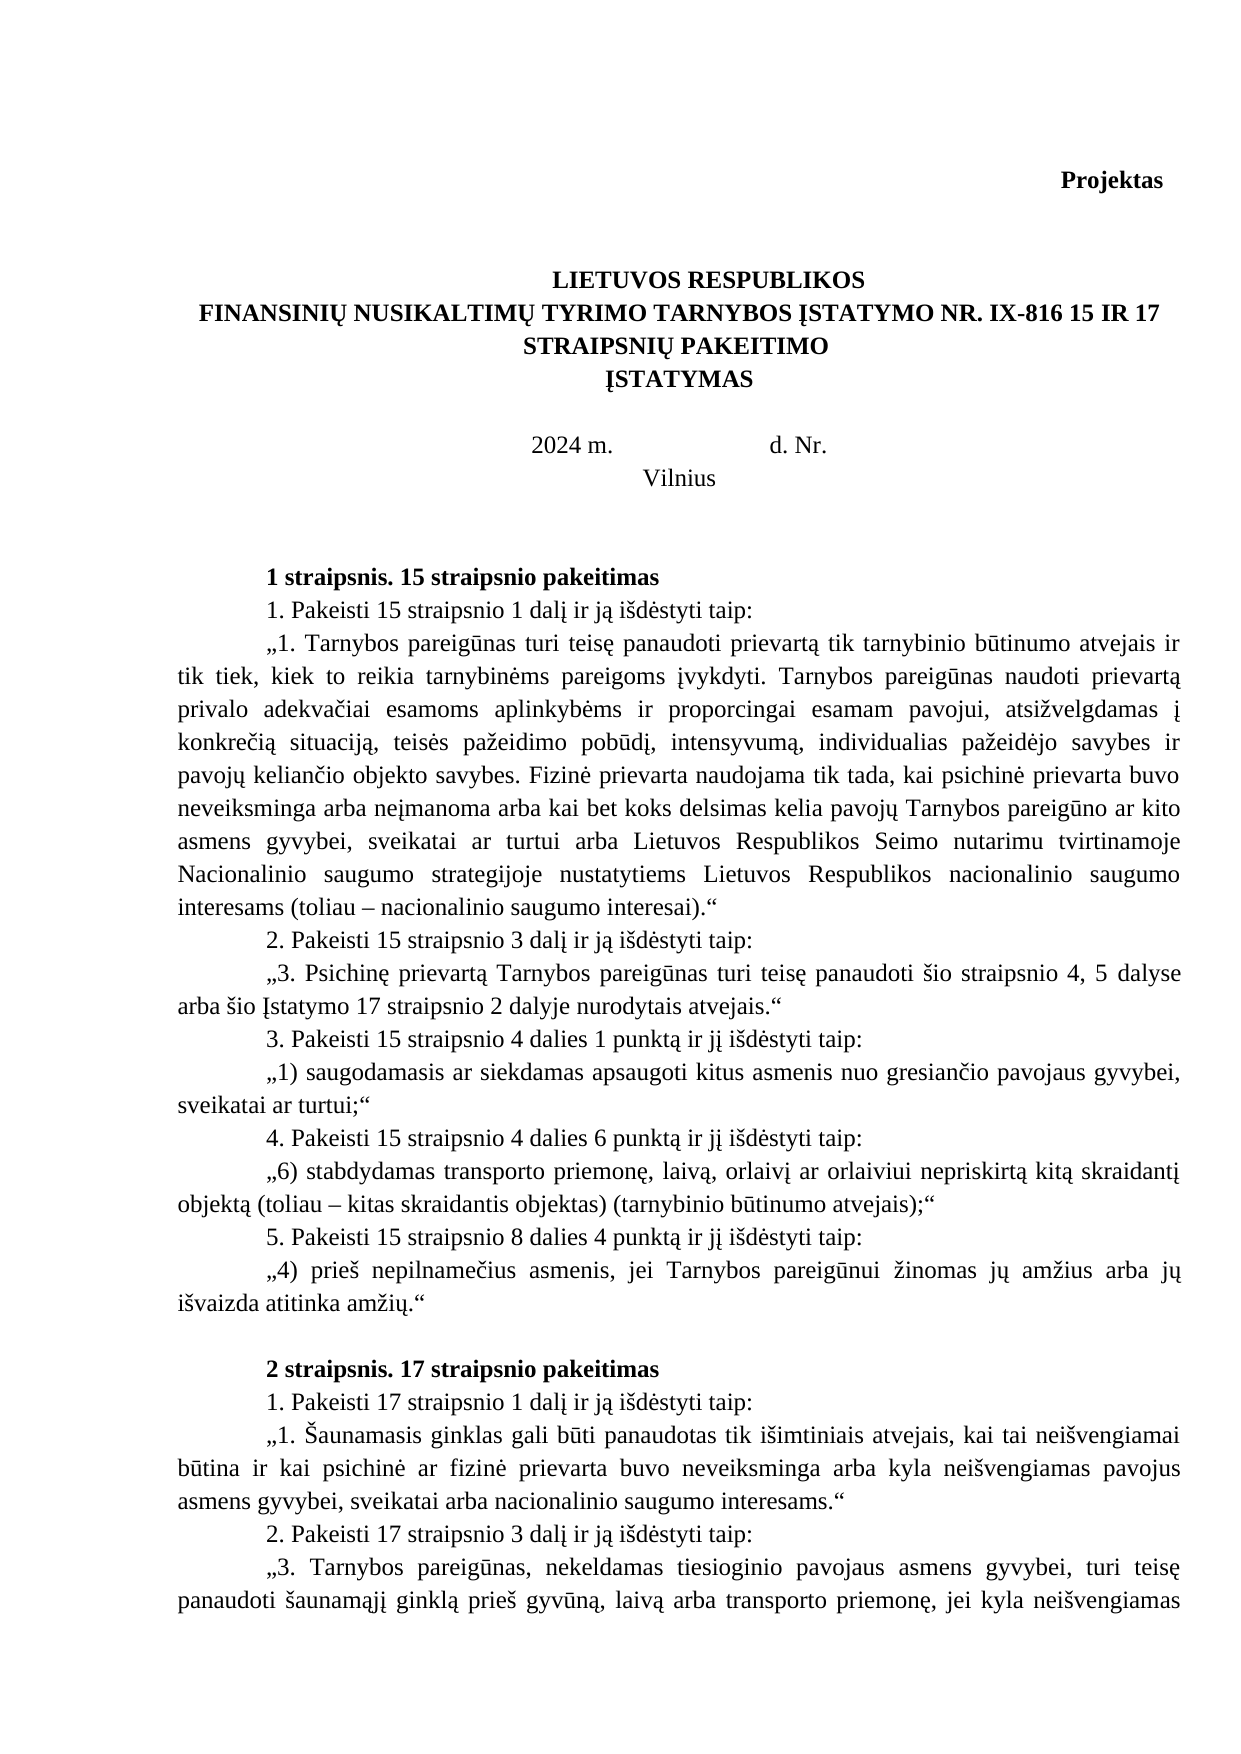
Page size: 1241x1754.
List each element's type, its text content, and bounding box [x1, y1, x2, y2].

text „1. Tarnybos pareigūnas turi teisę panaudoti prievartą tik tarnybinio būtinumo atvejais ir tik tiek, kiek to reikia tarnybinėms pareigoms įvykdyti. Tarnybos pareigūnas naudoti prievartą privalo adekvačiai esamoms aplinkybėms ir proporcingai esamam pavojui, atsižvelgdamas į konkrečią situaciją, teisės pažeidimo pobūdį, intensyvumą, individualias pažeidėjo savybes ir pavojų keliančio objekto savybes. Fizinė prievarta naudojama tik tada, kai psichinė prievarta buvo neveiksminga arba neįmanoma arba kai bet koks delsimas kelia pavojų Tarnybos pareigūno ar kito asmens gyvybei, sveikatai ar turtui arba Lietuvos Respublikos Seimo nutarimu tvirtinamoje Nacionalinio saugumo strategijoje nustatytiems Lietuvos Respublikos nacionalinio saugumo interesams (toliau – nacionalinio saugumo interesai).“ [177, 628, 1181, 921]
text 2 straipsnis. 17 straipsnio pakeitimas [177, 1354, 1181, 1383]
text 2. Pakeisti 17 straipsnio 3 dalį ir ją išdėstyti taip: [177, 1519, 1181, 1548]
text „1) saugodamasis ar siekdamas apsaugoti kitus asmenis nuo gresiančio pavojaus gyvybei, sveikatai ar turtui;“ [177, 1057, 1181, 1119]
text 1. Pakeisti 15 straipsnio 1 dalį ir ją išdėstyti taip: [177, 595, 1181, 624]
text įstatymas [177, 364, 1181, 392]
text „6) stabdydamas transporto priemonę, laivą, orlaivį ar orlaiviui nepriskirtą kitą skraidantį objektą (toliau – kitas skraidantis objektas) (tarnybinio būtinumo atvejais);“ [177, 1156, 1181, 1218]
text FINANSINIŲ NUSIKALTIMŲ TYRIMO TARNYBOS ĮSTATYMO NR. IX-816 15 ir 17 STRAIPSNIų PAKEITIMO [177, 298, 1181, 359]
text 2. Pakeisti 15 straipsnio 3 dalį ir ją išdėstyti taip: [177, 925, 1181, 954]
text 3. Pakeisti 15 straipsnio 4 dalies 1 punktą ir jį išdėstyti taip: [177, 1024, 1181, 1053]
text „1. Šaunamasis ginklas gali būti panaudotas tik išimtiniais atvejais, kai tai neišvengiamai būtina ir kai psichinė ar fizinė prievarta buvo neveiksminga arba kyla neišvengiamas pavojus asmens gyvybei, sveikatai arba nacionalinio saugumo interesams.“ [177, 1420, 1181, 1515]
text Vilnius [177, 463, 1181, 492]
text 1 straipsnis. 15 straipsnio pakeitimas [177, 562, 1181, 591]
text 5. Pakeisti 15 straipsnio 8 dalies 4 punktą ir jį išdėstyti taip: [177, 1222, 1181, 1251]
text „4) prieš nepilnamečius asmenis, jei Tarnybos pareigūnui žinomas jų amžius arba jų išvaizda atitinka amžių.“ [177, 1255, 1181, 1317]
text LIETUVOS RESPUBLIKOS [177, 265, 1181, 293]
text „3. Tarnybos pareigūnas, nekeldamas tiesioginio pavojaus asmens gyvybei, turi teisę panaudoti šaunamąjį ginklą prieš gyvūną, laivą arba transporto priemonę, jei kyla neišvengiamas [177, 1552, 1181, 1614]
text „3. Psichinę prievartą Tarnybos pareigūnas turi teisę panaudoti šio straipsnio 4, 5 dalyse arba šio Įstatymo 17 straipsnio 2 dalyje nurodytais atvejais.“ [177, 958, 1181, 1020]
text Projektas [177, 166, 1181, 194]
text 1. Pakeisti 17 straipsnio 1 dalį ir ją išdėstyti taip: [177, 1387, 1181, 1416]
text 2024 m. d. Nr. [177, 430, 1181, 458]
text 4. Pakeisti 15 straipsnio 4 dalies 6 punktą ir jį išdėstyti taip: [177, 1123, 1181, 1152]
